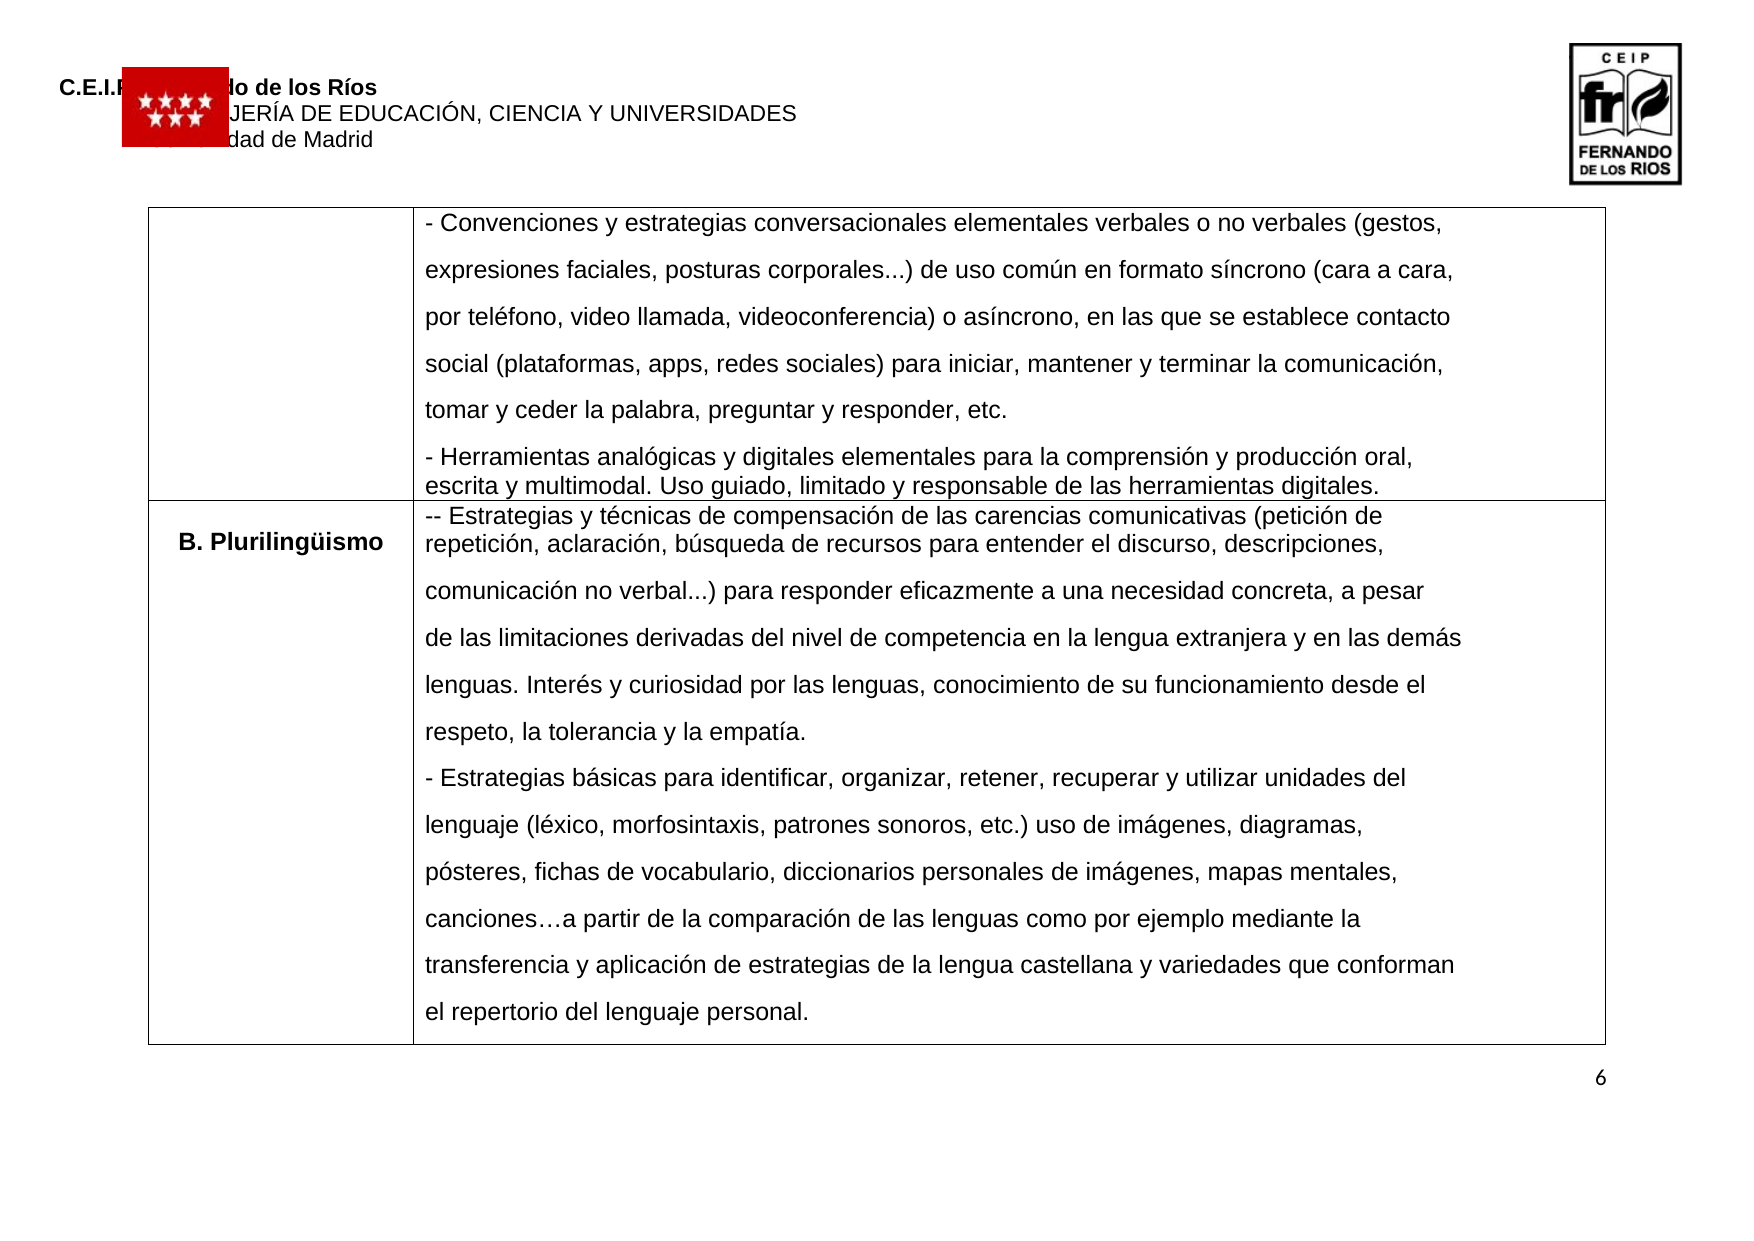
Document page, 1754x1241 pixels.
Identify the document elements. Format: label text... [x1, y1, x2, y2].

table_cell - Convenciones y estrategias conversacionales elementales verbales o no verbales (gestos, expresiones faciales, posturas corporales...) de uso común en formato síncrono (cara a cara, por teléfono, video llamada, videoconferencia) o asíncrono, en las que se establece contacto social (plataformas, apps, redes sociales) para iniciar, mantener y terminar la comunicación, tomar y ceder la palabra, preguntar y responder, etc. - Herramientas analógicas y digitales elementales para la comprensión y producción oral, escrita y multimodal. Uso guiado, limitado y responsable de las herramientas digitales. [414, 208, 1605, 499]
table_cell B. Plurilingüismo [149, 501, 413, 1044]
table_cell -- Estrategias y técnicas de compensación de las carencias comunicativas (petición de repetición, aclaración, búsqueda de recursos para entender el discurso, descripciones, comunicación no verbal...) para responder eficazmente a una necesidad concreta, a pesar de las limitaciones derivadas del nivel de competencia en la lengua extranjera y en las demás lenguas. Interés y curiosidad por las lenguas, conocimiento de su funcionamiento desde el respeto, la tolerancia y la empatía. - Estrategias básicas para identificar, organizar, retener, recuperar y utilizar unidades del lenguaje (léxico, morfosintaxis, patrones sonoros, etc.) uso de imágenes, diagramas, pósteres, fichas de vocabulario, diccionarios personales de imágenes, mapas mentales, canciones…a partir de la comparación de las lenguas como por ejemplo mediante la transferencia y aplicación de estrategias de la lengua castellana y variedades que conforman el repertorio del lenguaje personal. [414, 501, 1605, 1044]
table_cell [149, 208, 413, 499]
